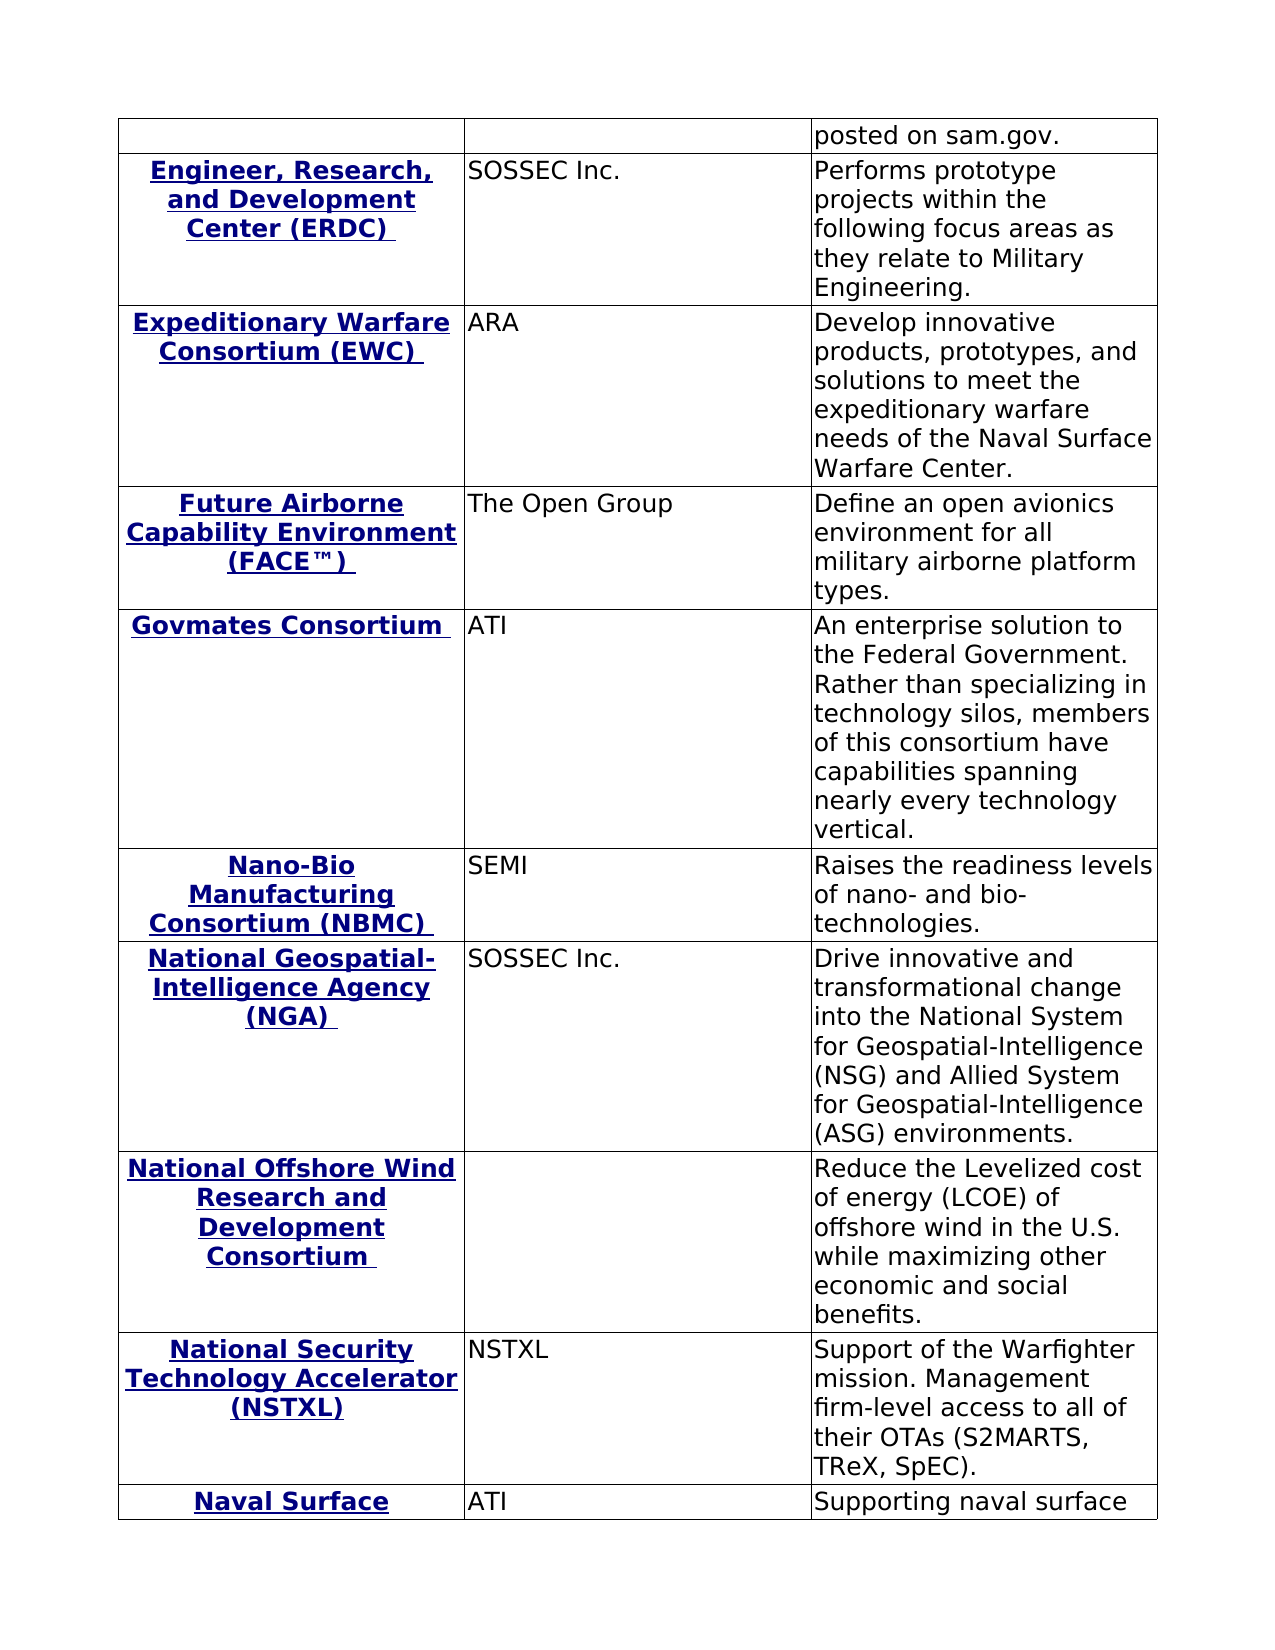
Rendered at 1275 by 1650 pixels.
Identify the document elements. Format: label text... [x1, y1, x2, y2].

table_cell Supporting naval surface [812, 1485, 1157, 1519]
table_cell Define an open avionics environment for all military airborne platform types. [812, 487, 1157, 608]
table_cell Naval Surface [119, 1485, 464, 1519]
table_cell Performs prototype projects within the following focus areas as they relate to Military Engineering. [812, 154, 1157, 305]
table_cell Support of the Warfighter mission. Management firm-level access to all of their OTAs (S2MARTS, TReX, SpEC). [812, 1333, 1157, 1484]
table_cell Govmates Consortium [119, 610, 464, 848]
table_cell SOSSEC Inc. [465, 154, 811, 305]
table_cell Expeditionary Warfare Consortium (EWC) [119, 306, 464, 486]
table_cell Engineer, Research, and Development Center (ERDC) [119, 154, 464, 305]
table_cell [119, 119, 464, 153]
table_cell ARA [465, 306, 811, 486]
table_cell Nano-Bio Manufacturing Consortium (NBMC) [119, 849, 464, 941]
table_cell Develop innovative products, prototypes, and solutions to meet the expeditionary warfare needs of the Naval Surface Warfare Center. [812, 306, 1157, 486]
table_cell The Open Group [465, 487, 811, 608]
table_cell ATI [465, 1485, 811, 1519]
table_cell National Offshore Wind Research and Development Consortium [119, 1152, 464, 1332]
table_cell Reduce the Levelized cost of energy (LCOE) of offshore wind in the U.S. while maximizing other economic and social benefits. [812, 1152, 1157, 1332]
table_cell An enterprise solution to the Federal Government. Rather than specializing in technology silos, members of this consortium have capabilities spanning nearly every technology vertical. [812, 610, 1157, 848]
table_cell National Security Technology Accelerator (NSTXL) [119, 1333, 464, 1484]
table_cell Future Airborne Capability Environment (FACE™) [119, 487, 464, 608]
table_cell National Geospatial-Intelligence Agency (NGA) [119, 942, 464, 1151]
table_cell [465, 119, 811, 153]
table_cell posted on sam.gov. [812, 119, 1157, 153]
table_cell [465, 1152, 811, 1332]
table_cell ATI [465, 610, 811, 848]
table_cell Raises the readiness levels of nano- and bio-technologies. [812, 849, 1157, 941]
table_cell Drive innovative and transformational change into the National System for Geospatial-Intelligence (NSG) and Allied System for Geospatial-Intelligence (ASG) environments. [812, 942, 1157, 1151]
table_cell SOSSEC Inc. [465, 942, 811, 1151]
table_cell SEMI [465, 849, 811, 941]
table_cell NSTXL [465, 1333, 811, 1484]
